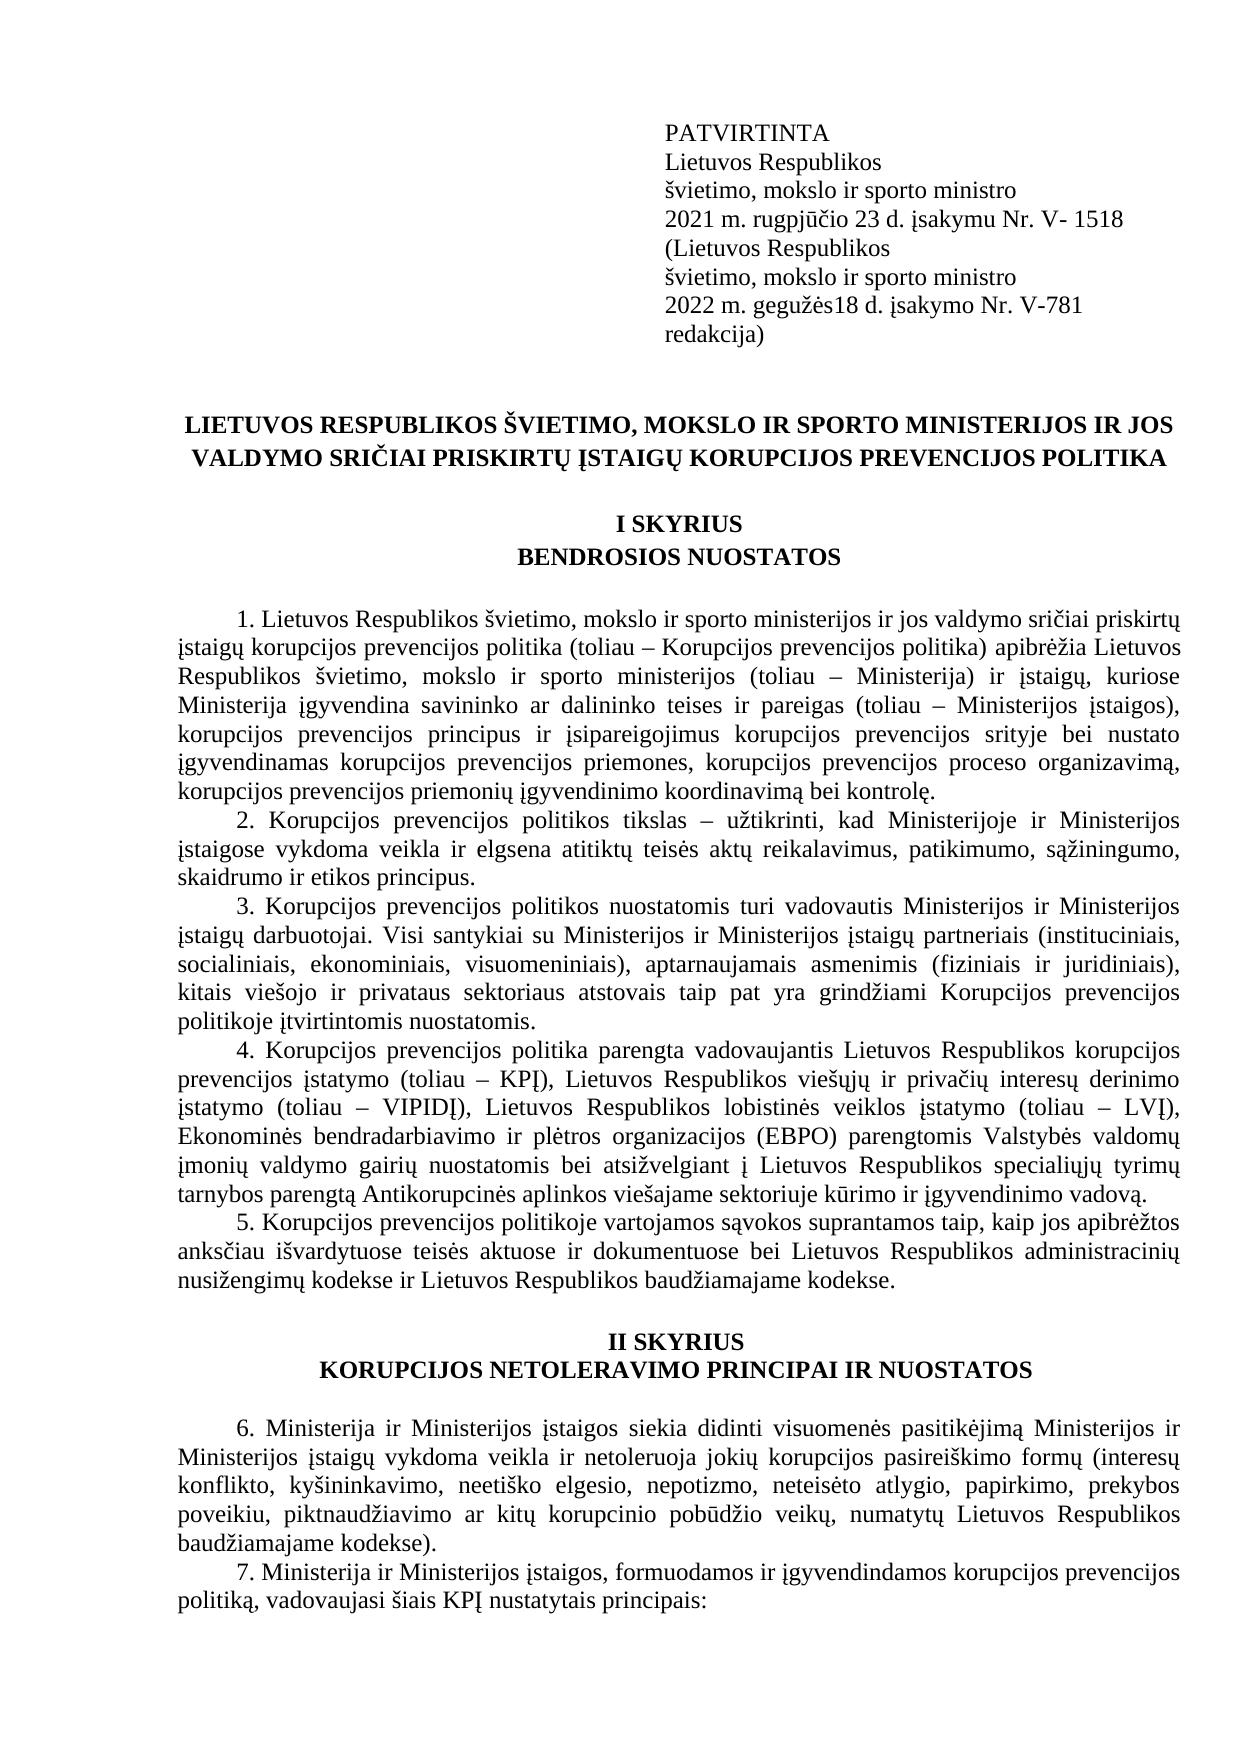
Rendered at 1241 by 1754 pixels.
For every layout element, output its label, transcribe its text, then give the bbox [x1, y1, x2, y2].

text 7. Ministerija ir Ministerijos įstaigos, formuodamos ir įgyvendindamos korupcijos prevencijos politiką, vadovaujasi šiais KPĮ nustatytais principais: [177, 1557, 1181, 1614]
text 3. Korupcijos prevencijos politikos nuostatomis turi vadovautis Ministerijos ir Ministerijos įstaigų darbuotojai. Visi santykiai su Ministerijos ir Ministerijos įstaigų partneriais (instituciniais, socialiniais, ekonominiais, visuomeniniais), aptarnaujamais asmenimis (fiziniais ir juridiniais), kitais viešojo ir privataus sektoriaus atstovais taip pat yra grindžiami Korupcijos prevencijos politikoje įtvirtintomis nuostatomis. [177, 891, 1181, 1035]
text Lietuvos Respublikos [664, 147, 1181, 176]
text (Lietuvos Respublikos [664, 233, 1181, 262]
text KORUPCIJOS NETOLERAVIMO PRINCIPAI IR NUOSTATOS [177, 1356, 1181, 1384]
text 4. Korupcijos prevencijos politika parengta vadovaujantis Lietuvos Respublikos korupcijos prevencijos įstatymo (toliau – KPĮ), Lietuvos Respublikos viešųjų ir privačių interesų derinimo įstatymo (toliau – VIPIDĮ), Lietuvos Respublikos lobistinės veiklos įstatymo (toliau – LVĮ), Ekonominės bendradarbiavimo ir plėtros organizacijos (EBPO) parengtomis Valstybės valdomų įmonių valdymo gairių nuostatomis bei atsižvelgiant į Lietuvos Respublikos specialiųjų tyrimų tarnybos parengtą Antikorupcinės aplinkos viešajame sektoriuje kūrimo ir įgyvendinimo vadovą. [177, 1035, 1181, 1207]
text BENDROSIOS NUOSTATOS [177, 542, 1181, 571]
text LIETUVOS RESPUBLIKOS ŠVIETIMO, MOKSLO IR SPORTO MINISTERIJOS IR jos valdymo sričiai priskirtų įstaigų KORUPCIJOS PREVENCIJOS Politika [177, 410, 1181, 472]
text 5. Korupcijos prevencijos politikoje vartojamos sąvokos suprantamos taip, kaip jos apibrėžtos anksčiau išvardytuose teisės aktuose ir dokumentuose bei Lietuvos Respublikos administracinių nusižengimų kodekse ir Lietuvos Respublikos baudžiamajame kodekse. [177, 1207, 1181, 1294]
text PATVIRTINTA [664, 118, 1181, 147]
text 2022 m. gegužės18 d. įsakymo Nr. V-781 redakcija) [664, 291, 1181, 348]
text 6. Ministerija ir Ministerijos įstaigos siekia didinti visuomenės pasitikėjimą Ministerijos ir Ministerijos įstaigų vykdoma veikla ir netoleruoja jokių korupcijos pasireiškimo formų (interesų konflikto, kyšininkavimo, neetiško elgesio, nepotizmo, neteisėto atlygio, papirkimo, prekybos poveikiu, piktnaudžiavimo ar kitų korupcinio pobūdžio veikų, numatytų Lietuvos Respublikos baudžiamajame kodekse). [177, 1413, 1181, 1557]
text II SKYRIUS [177, 1327, 1181, 1356]
text 2. Korupcijos prevencijos politikos tikslas – užtikrinti, kad Ministerijoje ir Ministerijos įstaigose vykdoma veikla ir elgsena atitiktų teisės aktų reikalavimus, patikimumo, sąžiningumo, skaidrumo ir etikos principus. [177, 805, 1181, 891]
text I SKYRIUS [177, 509, 1181, 538]
text 2021 m. rugpjūčio 23 d. įsakymu Nr. V- 1518 [664, 204, 1181, 233]
text švietimo, mokslo ir sporto ministro [664, 176, 1181, 204]
text 1. Lietuvos Respublikos švietimo, mokslo ir sporto ministerijos ir jos valdymo sričiai priskirtų įstaigų korupcijos prevencijos politika (toliau – Korupcijos prevencijos politika) apibrėžia Lietuvos Respublikos švietimo, mokslo ir sporto ministerijos (toliau – Ministerija) ir įstaigų, kuriose Ministerija įgyvendina savininko ar dalininko teises ir pareigas (toliau – Ministerijos įstaigos), korupcijos prevencijos principus ir įsipareigojimus korupcijos prevencijos srityje bei nustato įgyvendinamas korupcijos prevencijos priemones, korupcijos prevencijos proceso organizavimą, korupcijos prevencijos priemonių įgyvendinimo koordinavimą bei kontrolę. [177, 604, 1181, 805]
text švietimo, mokslo ir sporto ministro [664, 262, 1181, 291]
